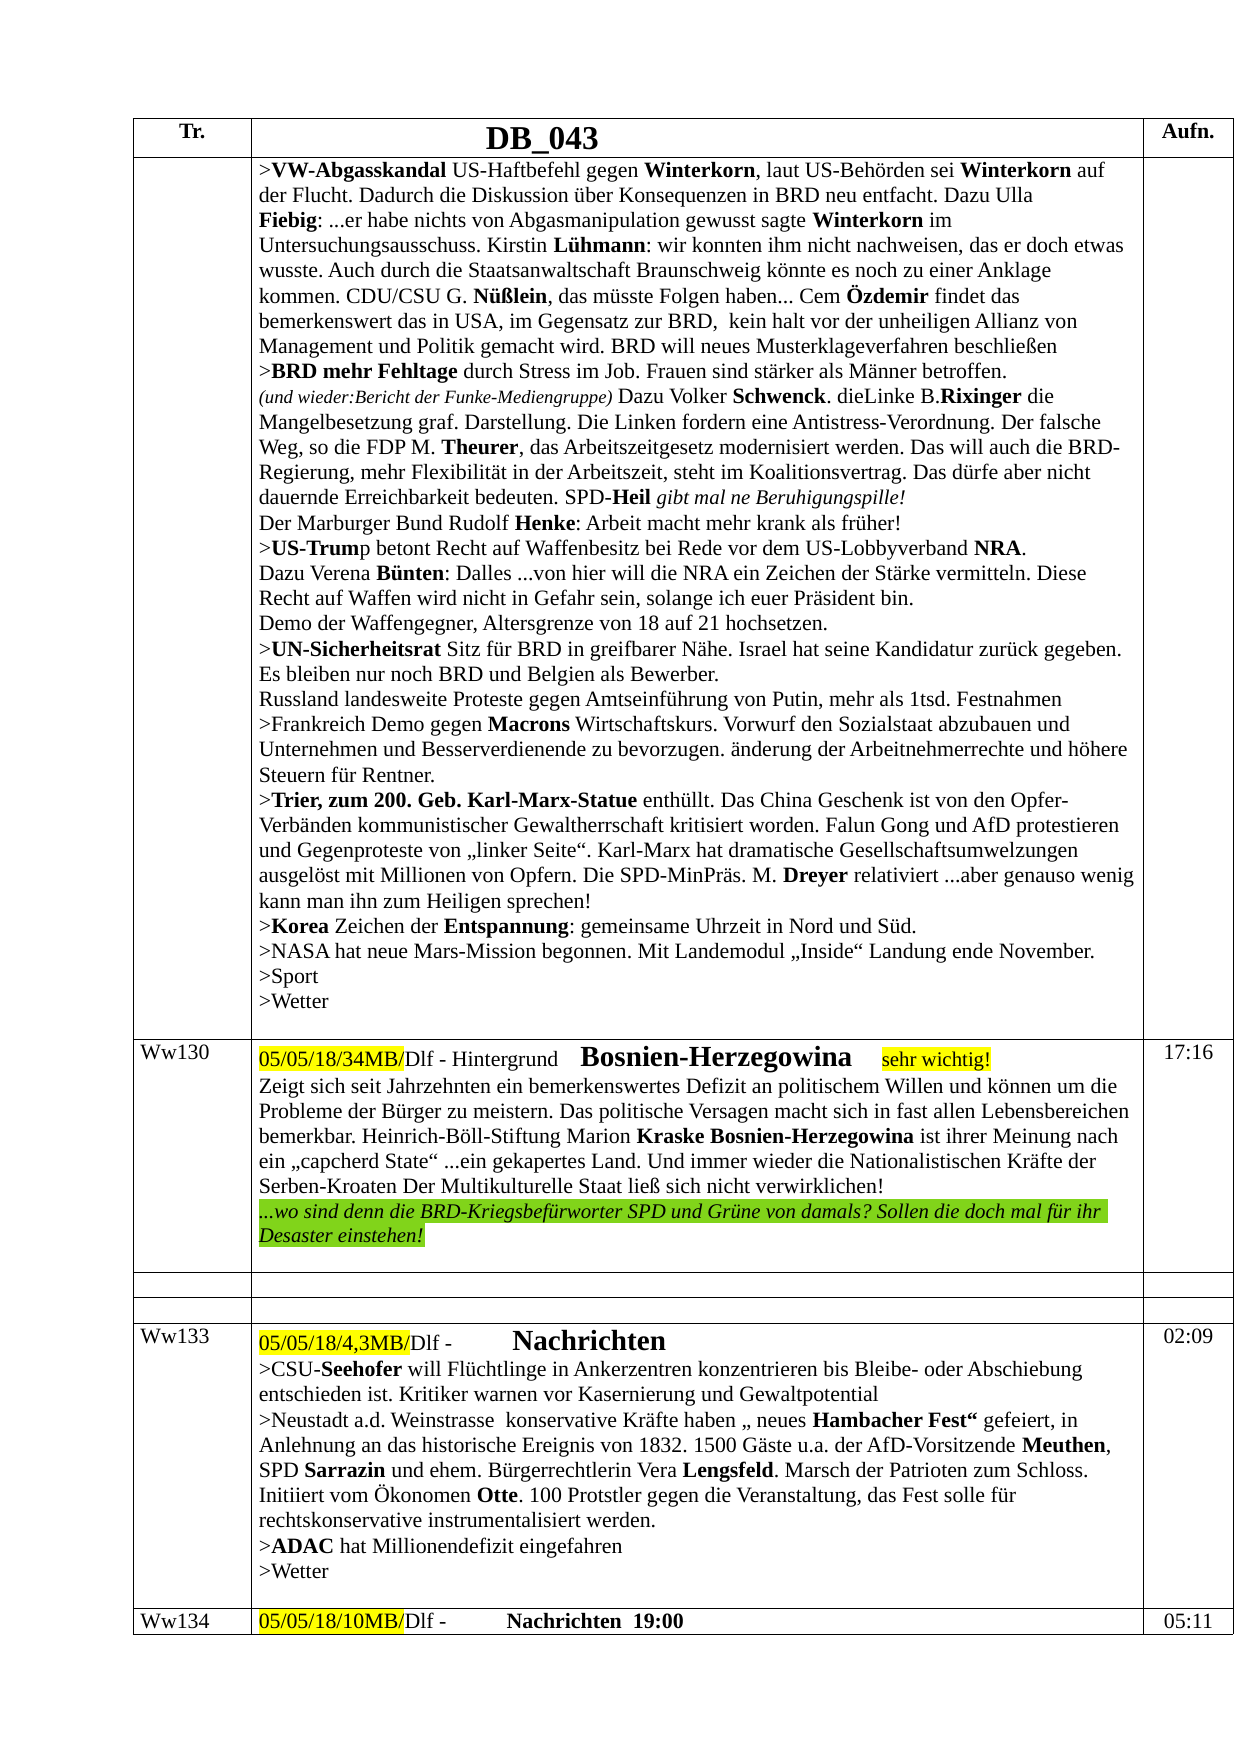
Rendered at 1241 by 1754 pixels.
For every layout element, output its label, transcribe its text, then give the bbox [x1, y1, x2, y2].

table_cell Ww134 [134, 1609, 251, 1634]
table_cell [134, 158, 251, 1039]
table_cell 17:16 [1144, 1040, 1233, 1272]
table_cell 05/05/18/10MB/Dlf - Nachrichten 19:00 [252, 1609, 1143, 1634]
table_header Tr. [134, 119, 251, 157]
table_cell 05:11 [1144, 1609, 1233, 1634]
table_cell 02:09 [1144, 1324, 1233, 1608]
table_cell Ww130 [134, 1040, 251, 1272]
table_cell [252, 1273, 1143, 1297]
table_cell Ww133 [134, 1324, 251, 1608]
table_cell [1144, 158, 1233, 1039]
table_cell [1144, 1298, 1233, 1323]
table_cell [1144, 1273, 1233, 1297]
table_header Aufn. [1144, 119, 1233, 157]
table_cell >VW-Abgasskandal US-Haftbefehl gegen Winterkorn, laut US-Behörden sei Winterkorn auf der Flucht. Dadurch die Diskussion über Konsequenzen in BRD neu entfacht. Dazu Ulla Fiebig: ...er habe nichts von Abgasmanipulation gewusst sagte Winterkorn im Untersuchungsausschuss. Kirstin Lühmann: wir konnten ihm nicht nachweisen, das er doch etwas wusste. Auch durch die Staatsanwaltschaft Braunschweig könnte es noch zu einer Anklage kommen. CDU/CSU G. Nüßlein, das müsste Folgen haben... Cem Özdemir findet das bemerkenswert das in USA, im Gegensatz zur BRD, kein halt vor der unheiligen Allianz von Management und Politik gemacht wird. BRD will neues Musterklageverfahren beschließen >BRD mehr Fehltage durch Stress im Job. Frauen sind stärker als Männer betroffen. (und wieder:Bericht der Funke-Mediengruppe) Dazu Volker Schwenck. dieLinke B.Rixinger die Mangelbesetzung graf. Darstellung. Die Linken fordern eine Antistress-Verordnung. Der falsche Weg, so die FDP M. Theurer, das Arbeitszeitgesetz modernisiert werden. Das will auch die BRD-Regierung, mehr Flexibilität in der Arbeitszeit, steht im Koalitionsvertrag. Das dürfe aber nicht dauernde Erreichbarkeit bedeuten. SPD-Heil gibt mal ne Beruhigungspille! Der Marburger Bund Rudolf Henke: Arbeit macht mehr krank als früher! >US-Trump betont Recht auf Waffenbesitz bei Rede vor dem US-Lobbyverband NRA. Dazu Verena Bünten: Dalles ...von hier will die NRA ein Zeichen der Stärke vermitteln. Diese Recht auf Waffen wird nicht in Gefahr sein, solange ich euer Präsident bin. Demo der Waffengegner, Altersgrenze von 18 auf 21 hochsetzen. >UN-Sicherheitsrat Sitz für BRD in greifbarer Nähe. Israel hat seine Kandidatur zurück gegeben. Es bleiben nur noch BRD und Belgien als Bewerber. Russland landesweite Proteste gegen Amtseinführung von Putin, mehr als 1tsd. Festnahmen >Frankreich Demo gegen Macrons Wirtschaftskurs. Vorwurf den Sozialstaat abzubauen und Unternehmen und Besserverdienende zu bevorzugen. änderung der Arbeitnehmerrechte und höhere Steuern für Rentner. >Trier, zum 200. Geb. Karl-Marx-Statue enthüllt. Das China Geschenk ist von den Opfer-Verbänden kommunistischer Gewaltherrschaft kritisiert worden. Falun Gong und AfD protestieren und Gegenproteste von „linker Seite“. Karl-Marx hat dramatische Gesellschaftsumwelzungen ausgelöst mit Millionen von Opfern. Die SPD-MinPräs. M. Dreyer relativiert ...aber genauso wenig kann man ihn zum Heiligen sprechen! >Korea Zeichen der Entspannung: gemeinsame Uhrzeit in Nord und Süd. >NASA hat neue Mars-Mission begonnen. Mit Landemodul „Inside“ Landung ende November. >Sport >Wetter [252, 158, 1143, 1039]
table_cell [134, 1273, 251, 1297]
table_cell 05/05/18/4,3MB/Dlf - Nachrichten >CSU-Seehofer will Flüchtlinge in Ankerzentren konzentrieren bis Bleibe- oder Abschiebung entschieden ist. Kritiker warnen vor Kasernierung und Gewaltpotential >Neustadt a.d. Weinstrasse konservative Kräfte haben „ neues Hambacher Fest“ gefeiert, in Anlehnung an das historische Ereignis von 1832. 1500 Gäste u.a. der AfD-Vorsitzende Meuthen, SPD Sarrazin und ehem. Bürgerrechtlerin Vera Lengsfeld. Marsch der Patrioten zum Schloss. Initiiert vom Ökonomen Otte. 100 Protstler gegen die Veranstaltung, das Fest solle für rechtskonservative instrumentalisiert werden. >ADAC hat Millionendefizit eingefahren >Wetter [252, 1324, 1143, 1608]
table_cell [134, 1298, 251, 1323]
table_cell [252, 1298, 1143, 1323]
table_header DB_043 [252, 119, 1143, 157]
table_cell 05/05/18/34MB/Dlf - Hintergrund Bosnien-Herzegowina sehr wichtig! Zeigt sich seit Jahrzehnten ein bemerkenswertes Defizit an politischem Willen und können um die Probleme der Bürger zu meistern. Das politische Versagen macht sich in fast allen Lebensbereichen bemerkbar. Heinrich-Böll-Stiftung Marion Kraske Bosnien-Herzegowina ist ihrer Meinung nach ein „capcherd State“ ...ein gekapertes Land. Und immer wieder die Nationalistischen Kräfte der Serben-Kroaten Der Multikulturelle Staat ließ sich nicht verwirklichen! ...wo sind denn die BRD-Kriegsbefürworter SPD und Grüne von damals? Sollen die doch mal für ihr Desaster einstehen! [252, 1040, 1143, 1272]
